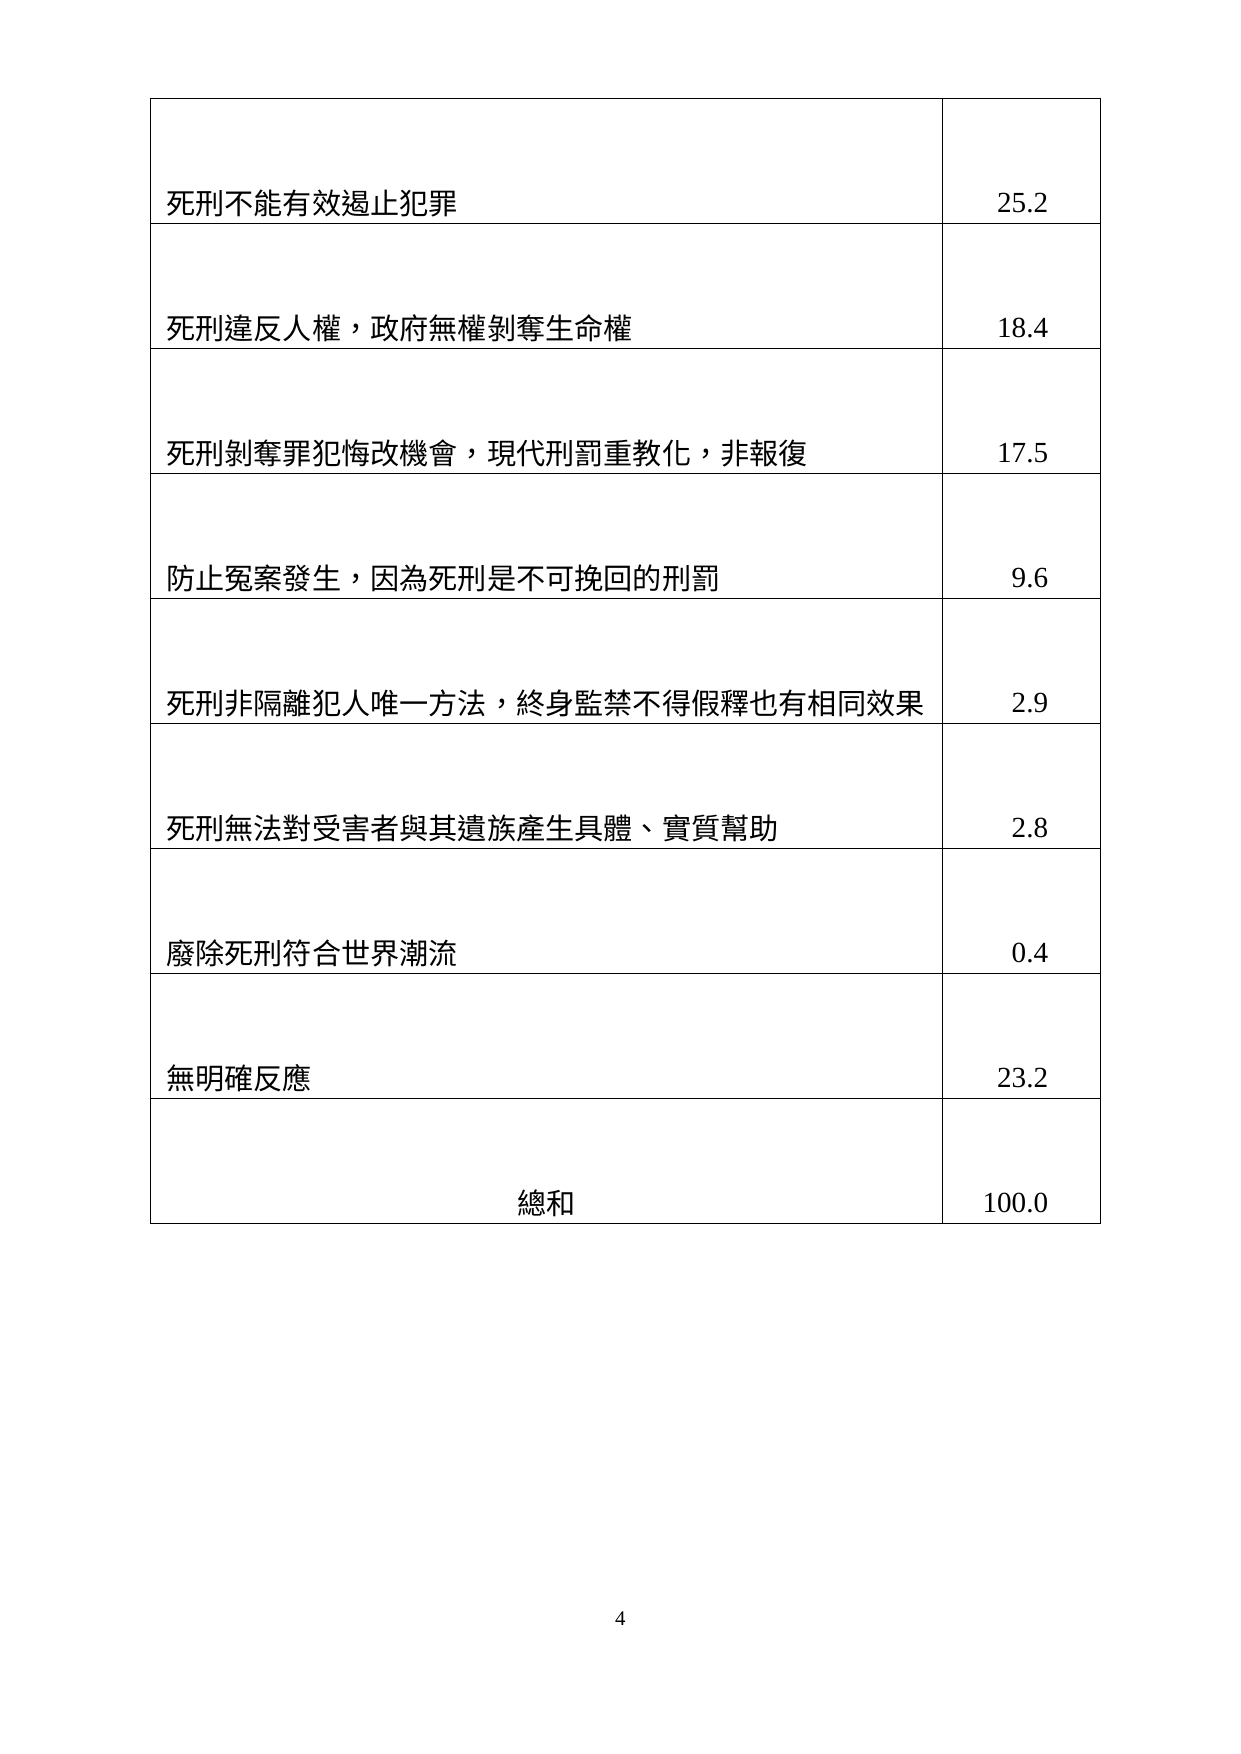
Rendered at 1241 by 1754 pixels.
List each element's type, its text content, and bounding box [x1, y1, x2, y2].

table_cell 2.8 [943, 724, 1100, 847]
table_cell 死刑非隔離犯人唯一方法，終身監禁不得假釋也有相同效果 [151, 599, 942, 722]
table_cell 無明確反應 [151, 974, 942, 1097]
table_cell 2.9 [943, 599, 1100, 722]
table_cell 防止冤案發生，因為死刑是不可挽回的刑罰 [151, 474, 942, 597]
table_cell 廢除死刑符合世界潮流 [151, 849, 942, 972]
table_cell 死刑無法對受害者與其遺族產生具體、實質幫助 [151, 724, 942, 847]
table_cell 18.4 [943, 224, 1100, 347]
table_cell 23.2 [943, 974, 1100, 1097]
table_cell 100.0 [943, 1099, 1100, 1222]
table_cell 死刑違反人權，政府無權剝奪生命權 [151, 224, 942, 347]
table_cell 9.6 [943, 474, 1100, 597]
table_cell 0.4 [943, 849, 1100, 972]
table_cell 死刑剝奪罪犯悔改機會，現代刑罰重教化，非報復 [151, 349, 942, 472]
table_cell 25.2 [943, 99, 1100, 222]
table_cell 總和 [151, 1099, 942, 1222]
table_cell 死刑不能有效遏止犯罪 [151, 99, 942, 222]
table_cell 17.5 [943, 349, 1100, 472]
